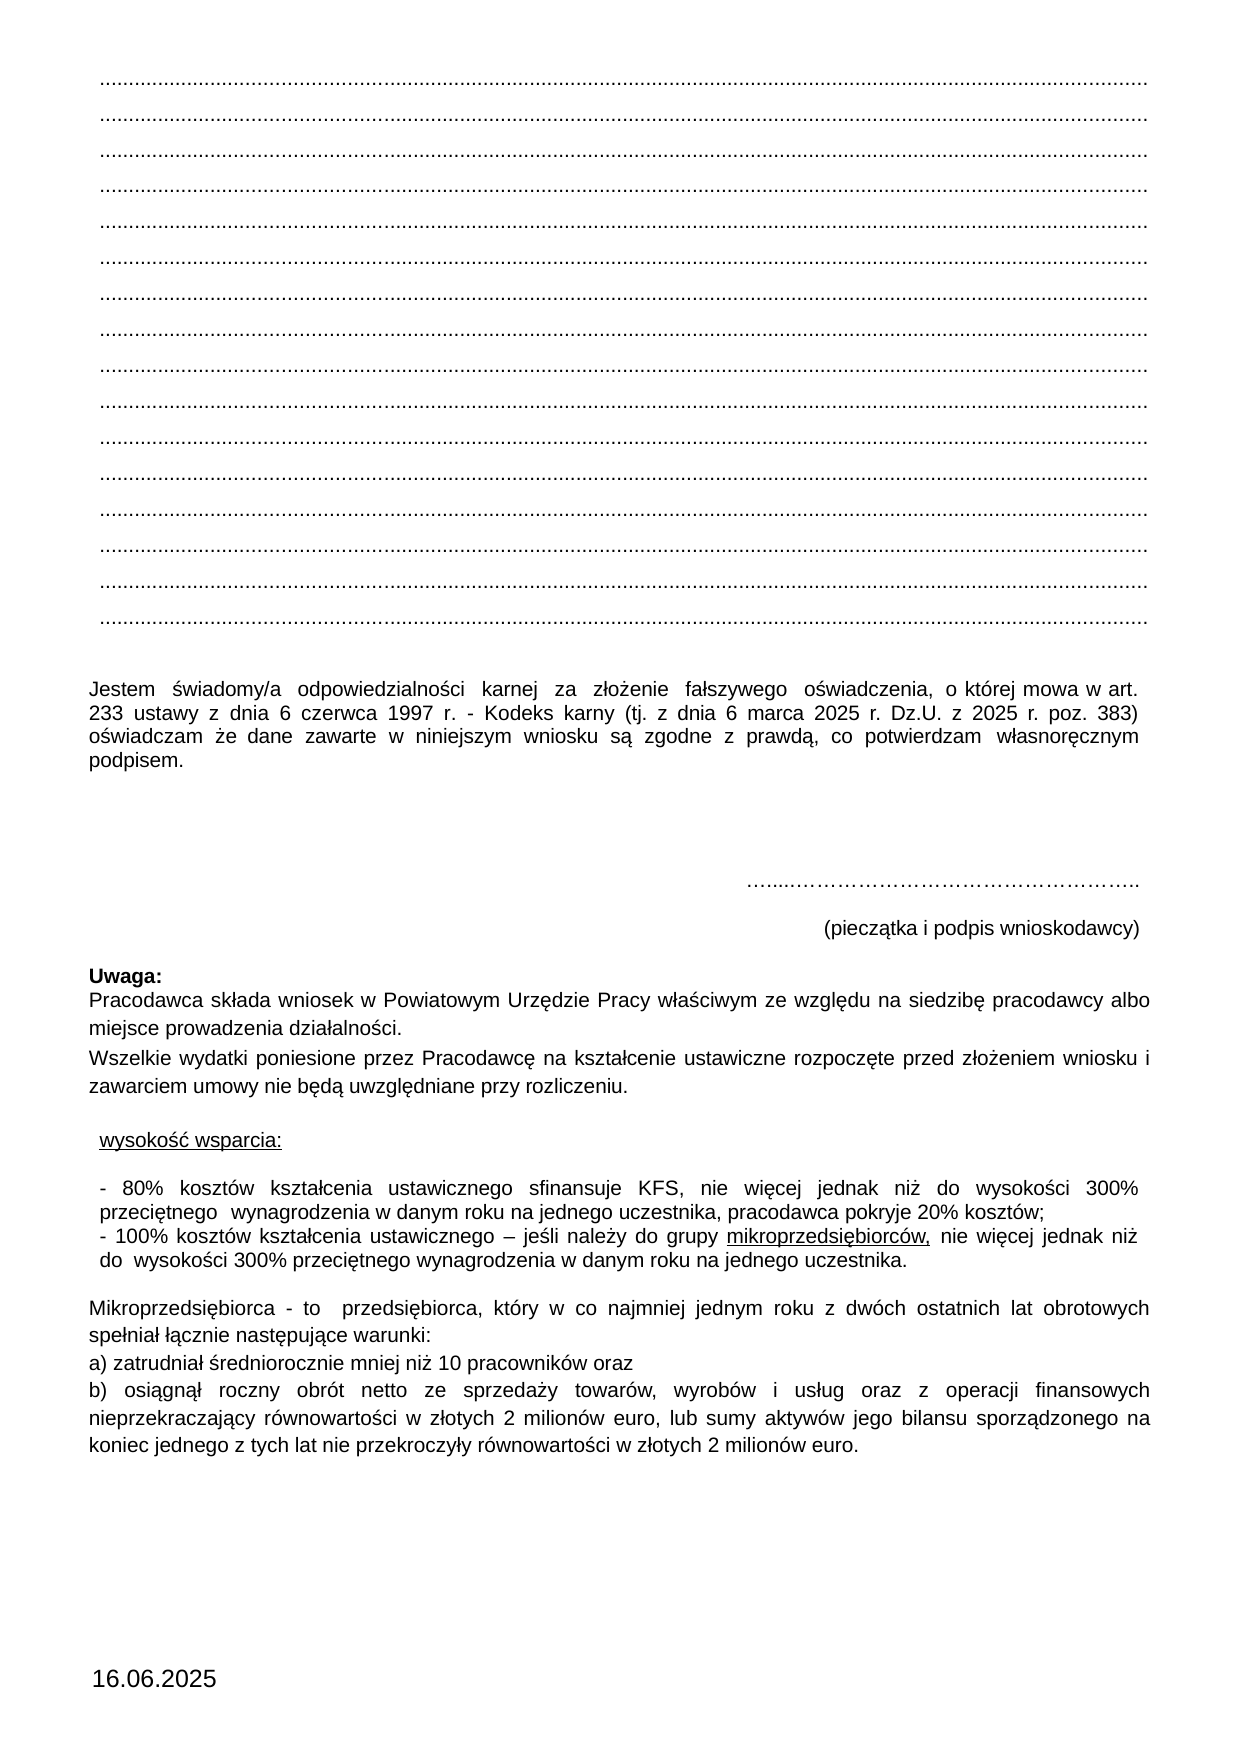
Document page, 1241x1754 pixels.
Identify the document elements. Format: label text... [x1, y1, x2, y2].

text Jestem świadomy/a odpowiedzialności karnej za złożenie fałszywego oświadczenia, o której mowa w art. 233 ustawy z dnia 6 czerwca 1997 r. - Kodeks karny (tj. z dnia 6 marca 2025 r. Dz.U. z 2025 r. poz. 383) oświadczam że dane zawarte w niniejszym wniosku są zgodne z prawdą, co potwierdzam własnoręcznym podpisem. [89, 676, 1140, 772]
text b) osiągnął roczny obrót netto ze sprzedaży towarów, wyrobów i usług oraz z operacji finansowych nieprzekraczający równowartości w złotych 2 milionów euro, lub sumy aktywów jego bilansu sporządzonego na koniec jednego z tych lat nie przekroczyły równowartości w złotych 2 milionów euro. [89, 1378, 1152, 1457]
text - 80% kosztów kształcenia ustawicznego sfinansuje KFS, nie więcej jednak niż do wysokości 300% przeciętnego wynagrodzenia w danym roku na jednego uczestnika, pracodawca pokryje 20% kosztów; [99, 1176, 1139, 1224]
text ….....………………………………………….. [89, 868, 1140, 892]
text wysokość wsparcia: [99, 1128, 1152, 1152]
text Wszelkie wydatki poniesione przez Pracodawcę na kształcenie ustawiczne rozpoczęte przed złożeniem wniosku i zawarciem umowy nie będą uwzględniane przy rozliczeniu. [89, 1046, 1152, 1097]
text (pieczątka i podpis wnioskodawcy) [89, 916, 1140, 940]
text Pracodawca składa wniosek w Powiatowym Urzędzie Pracy właściwym ze względu na siedzibę pracodawcy albo miejsce prowadzenia działalności. [89, 988, 1152, 1039]
text - 100% kosztów kształcenia ustawicznego – jeśli należy do grupy mikroprzedsiębiorców, nie więcej jednak niż do wysokości 300% przeciętnego wynagrodzenia w danym roku na jednego uczestnika. [99, 1224, 1139, 1272]
text a) zatrudniał średniorocznie mniej niż 10 pracowników oraz [89, 1351, 1152, 1374]
text Uwaga: [89, 964, 1152, 988]
text Mikroprzedsiębiorca - to przedsiębiorca, który w co najmniej jednym roku z dwóch ostatnich lat obrotowych spełniał łącznie następujące warunki: [89, 1296, 1152, 1347]
